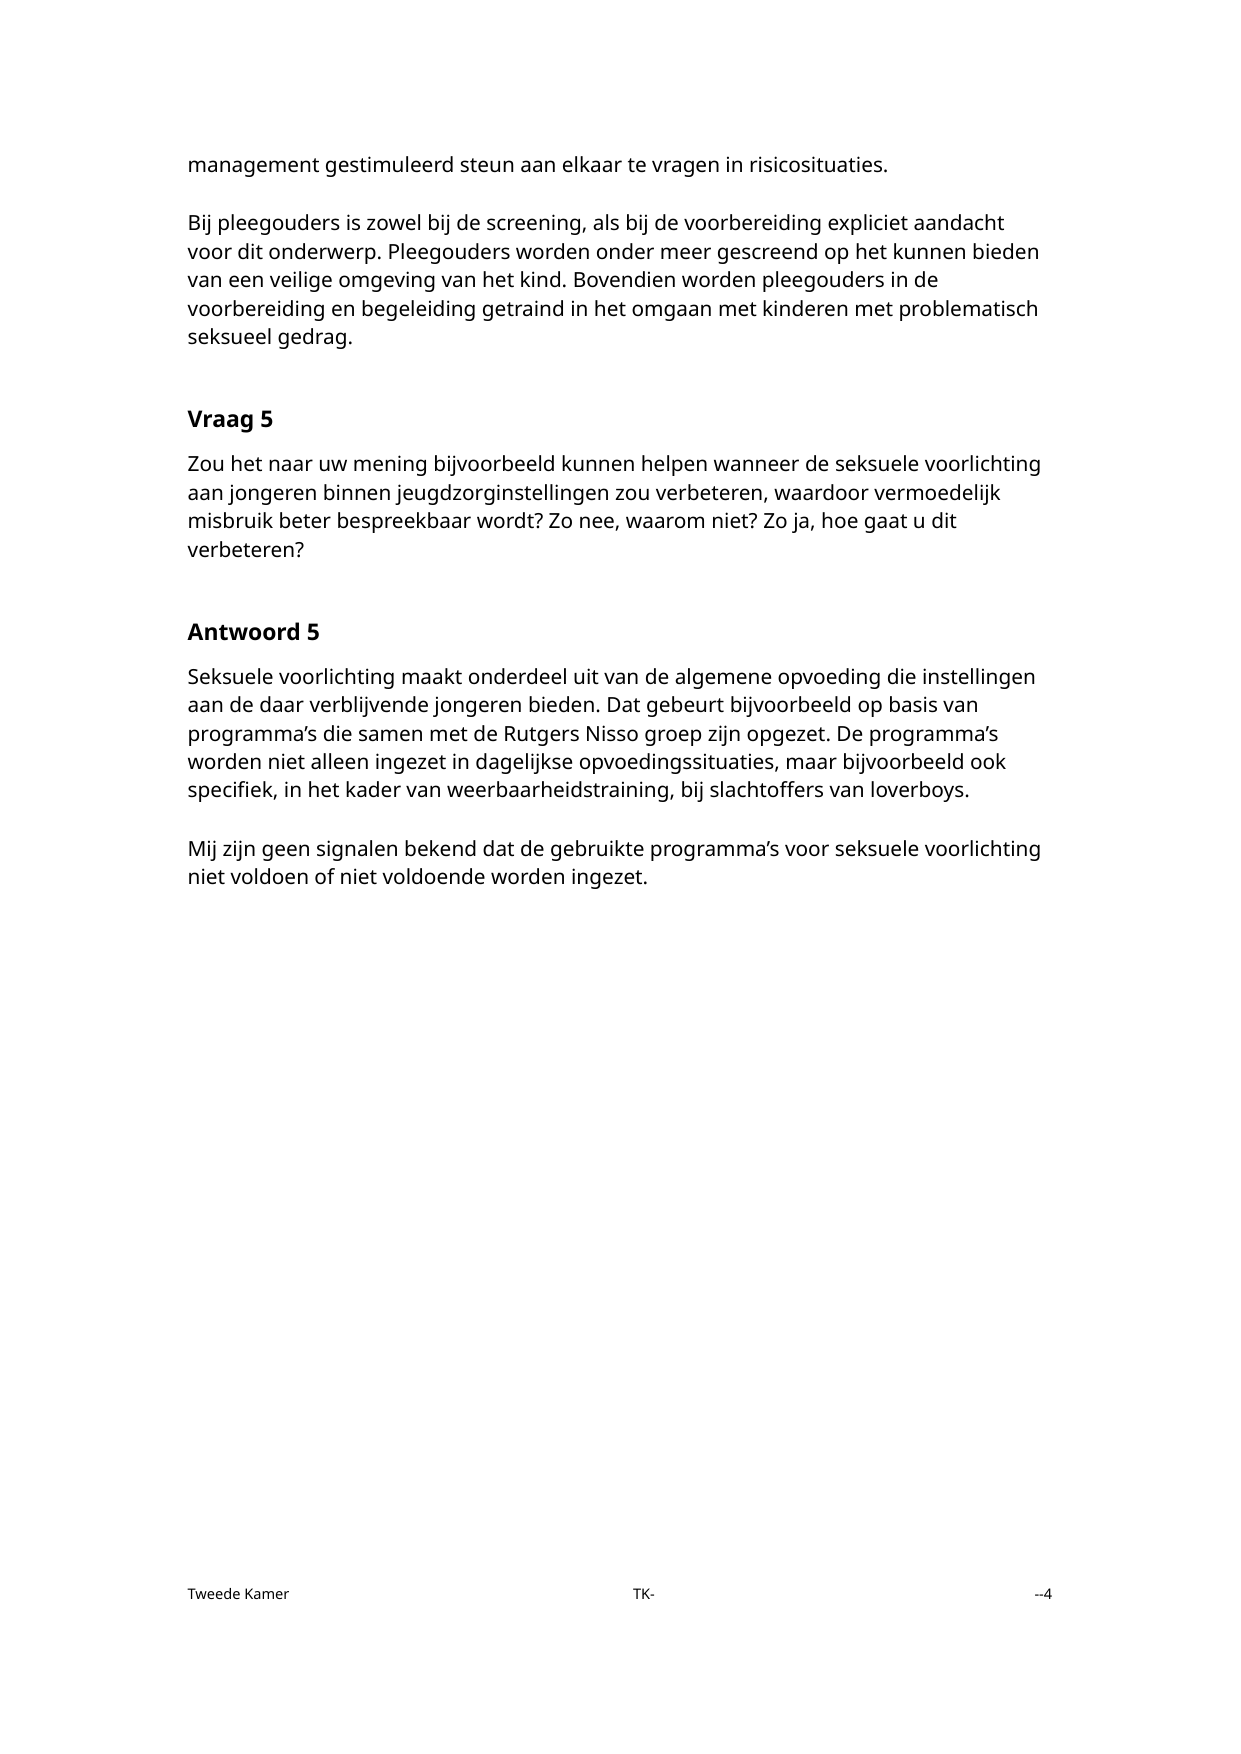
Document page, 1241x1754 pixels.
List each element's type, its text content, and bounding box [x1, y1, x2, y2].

subtitle Antwoord 5 [187, 616, 1053, 647]
subtitle Vraag 5 [187, 403, 1053, 434]
text Bij pleegouders is zowel bij de screening, als bij de voorbereiding expliciet aandacht voor dit onderwerp. Pleegouders worden onder meer gescreend op het kunnen bieden van een veilige omgeving van het kind. Bovendien worden pleegouders in de voorbereiding en begeleiding getraind in het omgaan met kinderen met problematisch seksueel gedrag. [187, 208, 1053, 351]
text Mij zijn geen signalen bekend dat de gebruikte programma’s voor seksuele voorlichting niet voldoen of niet voldoende worden ingezet. [187, 834, 1053, 891]
text Zou het naar uw mening bijvoorbeeld kunnen helpen wanneer de seksuele voorlichting aan jongeren binnen jeugdzorginstellingen zou verbeteren, waardoor vermoedelijk misbruik beter bespreekbaar wordt? Zo nee, waarom niet? Zo ja, hoe gaat u dit verbeteren? [187, 449, 1053, 563]
text management gestimuleerd steun aan elkaar te vragen in risicosituaties. [187, 150, 1053, 178]
text Seksuele voorlichting maakt onderdeel uit van de algemene opvoeding die instellingen aan de daar verblijvende jongeren bieden. Dat gebeurt bijvoorbeeld op basis van programma’s die samen met de Rutgers Nisso groep zijn opgezet. De programma’s worden niet alleen ingezet in dagelijkse opvoedingssituaties, maar bijvoorbeeld ook specifiek, in het kader van weerbaarheidstraining, bij slachtoffers van loverboys. [187, 662, 1053, 804]
